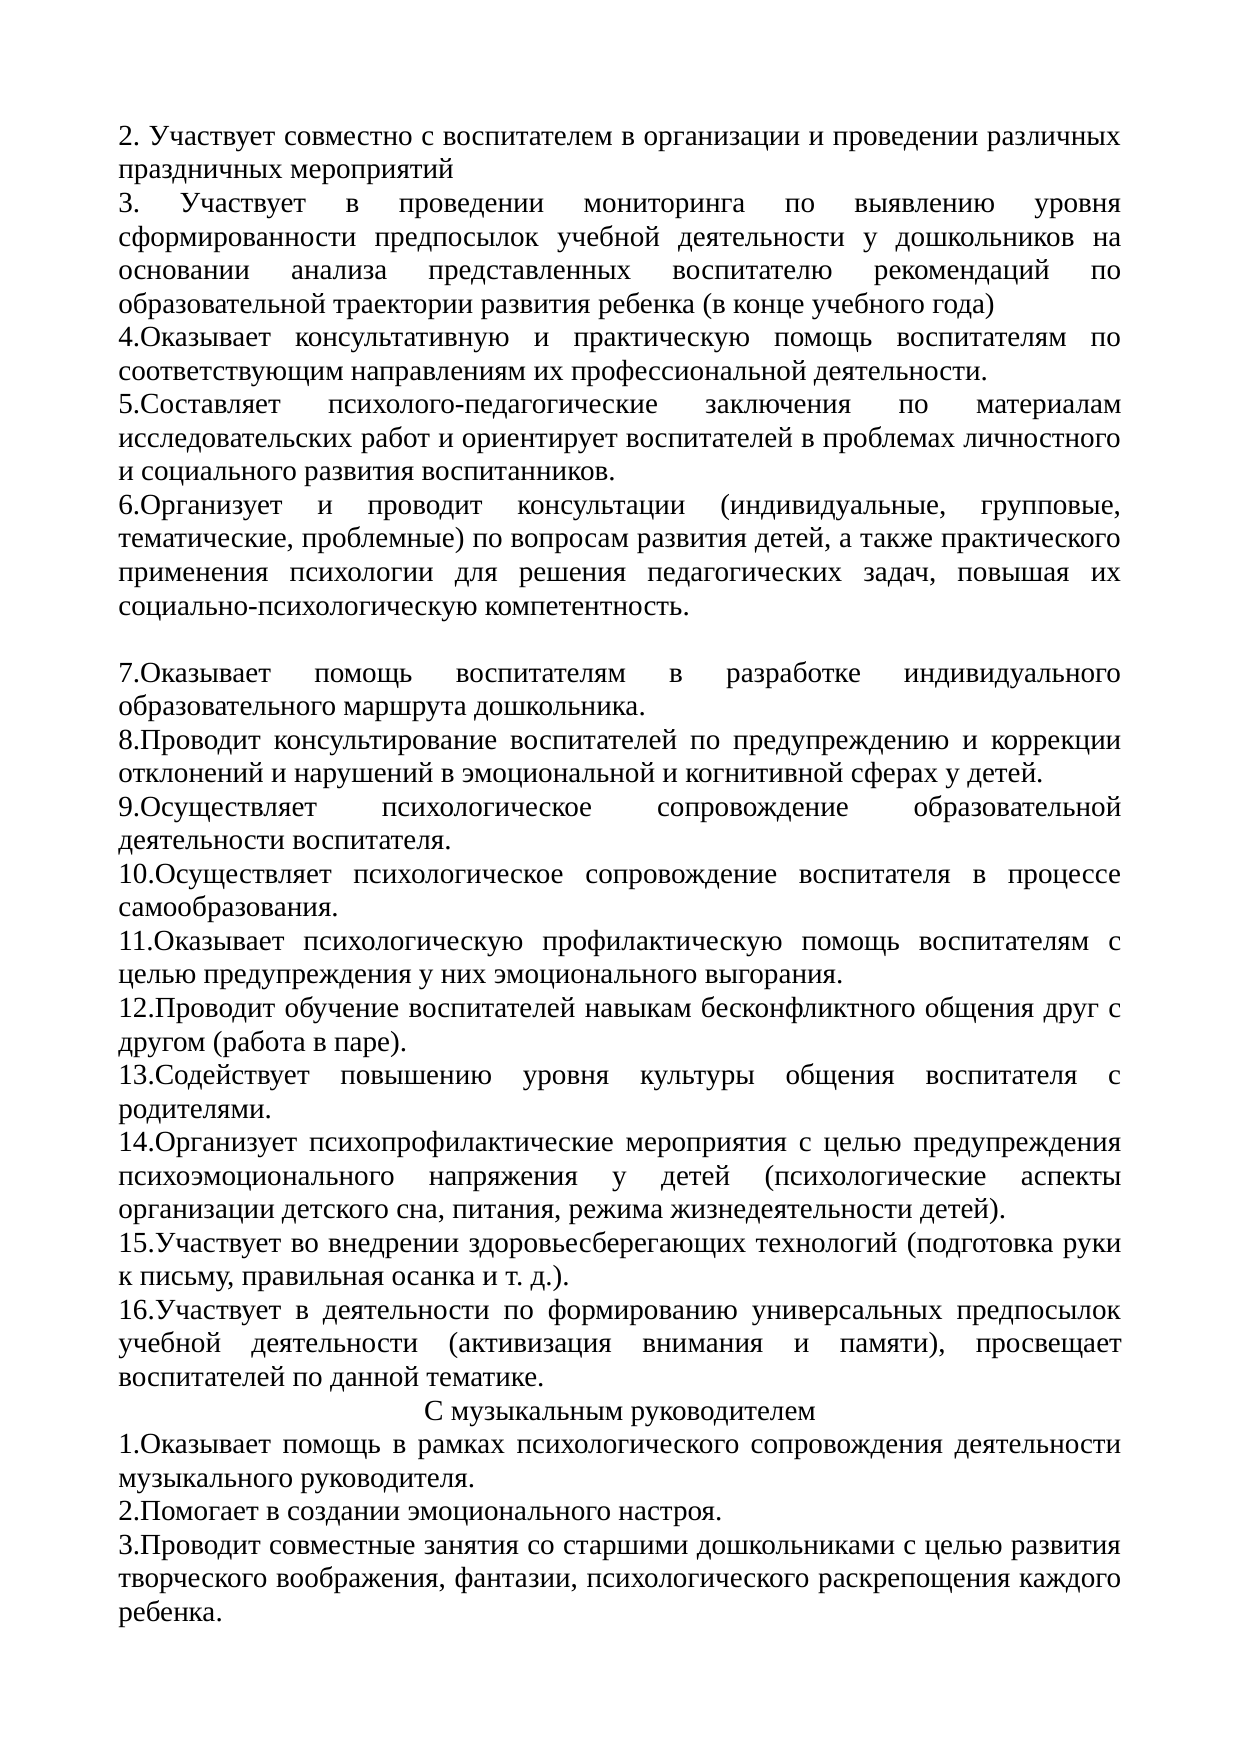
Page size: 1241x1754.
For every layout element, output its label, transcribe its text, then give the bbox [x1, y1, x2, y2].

text 6.Организует и проводит консультации (индивидуальные, групповые, тематические, проблемные) по вопросам развития детей, а также практического применения психологии для решения педагогических задач, повышая их социально-психологическую компетентность. [118, 487, 1122, 621]
text 1.Оказывает помощь в рамках психологического сопровождения деятельности музыкального руководителя. [118, 1426, 1122, 1493]
text 9.Осуществляет психологическое сопровождение образовательной деятельности воспитателя. [118, 789, 1122, 856]
text 7.Оказывает помощь воспитателям в разработке индивидуального образовательного маршру­та дошкольника. [118, 655, 1122, 722]
text 15.Участвует во внедрении здоровьесберегающих технологий (подготовка руки к письму, пра­вильная осанка и т. д.). [118, 1225, 1122, 1292]
text 11.Оказывает психологическую профилактическую помощь воспитателям с целью предупреж­дения у них эмоционального выгорания. [118, 923, 1122, 990]
text 14.Организует психопрофилактические мероприятия с целью предупреждения психоэмоцио­нального напряжения у детей (психологические аспекты организации детского сна, питания, режима жизнедеятельности детей). [118, 1124, 1122, 1225]
text 2. Участвует совместно с воспитателем в организации и проведении различных праздничных мероприятий [118, 118, 1122, 185]
text С музыкальным руководителем [118, 1393, 1122, 1426]
text 10.Осуществляет психологическое сопровождение воспитателя в процессе самообразования. [118, 856, 1122, 923]
text 16.Участвует в деятельности по формированию универсальных предпосылок учебной деятельности (активизация вни­мания и памяти), просвещает воспитателей по данной тематике. [118, 1292, 1122, 1393]
text 3.Проводит совместные занятия со старшими дошкольниками с целью развития творческого воображения, фантазии, психологического раскрепощения каждого ребенка. [118, 1527, 1122, 1627]
text 12.Проводит обучение воспитателей навыкам бесконфликтного общения друг с другом (рабо­та в паре). [118, 990, 1122, 1057]
text 3. Участвует в проведении мониторинга по выявлению уровня сформированности предпосылок учебной деятельности у дошкольников на основании анализа представленных воспитателю рекомендаций по образовательной траектории развития ребенка (в конце учебного года) [118, 185, 1122, 319]
text 2.Помогает в создании эмоционального настроя. [118, 1493, 1122, 1527]
text 4.Оказывает консультативную и практическую помощь воспитателям по соответствующим направлениям их профессиональной деятельности. [118, 319, 1122, 386]
text 5.Составляет психолого-педагогические заключения по материалам исследовательских работ и ориентирует воспитателей в проблемах личностного и социального развития воспитанников. [118, 386, 1122, 487]
text 8.Проводит консультирование воспитателей по предупреждению и коррекции отклонений и нарушений в эмоциональной и когнитивной сферах у детей. [118, 722, 1122, 789]
text 13.Содействует повышению уровня культуры общения воспитателя с родителями. [118, 1057, 1122, 1124]
